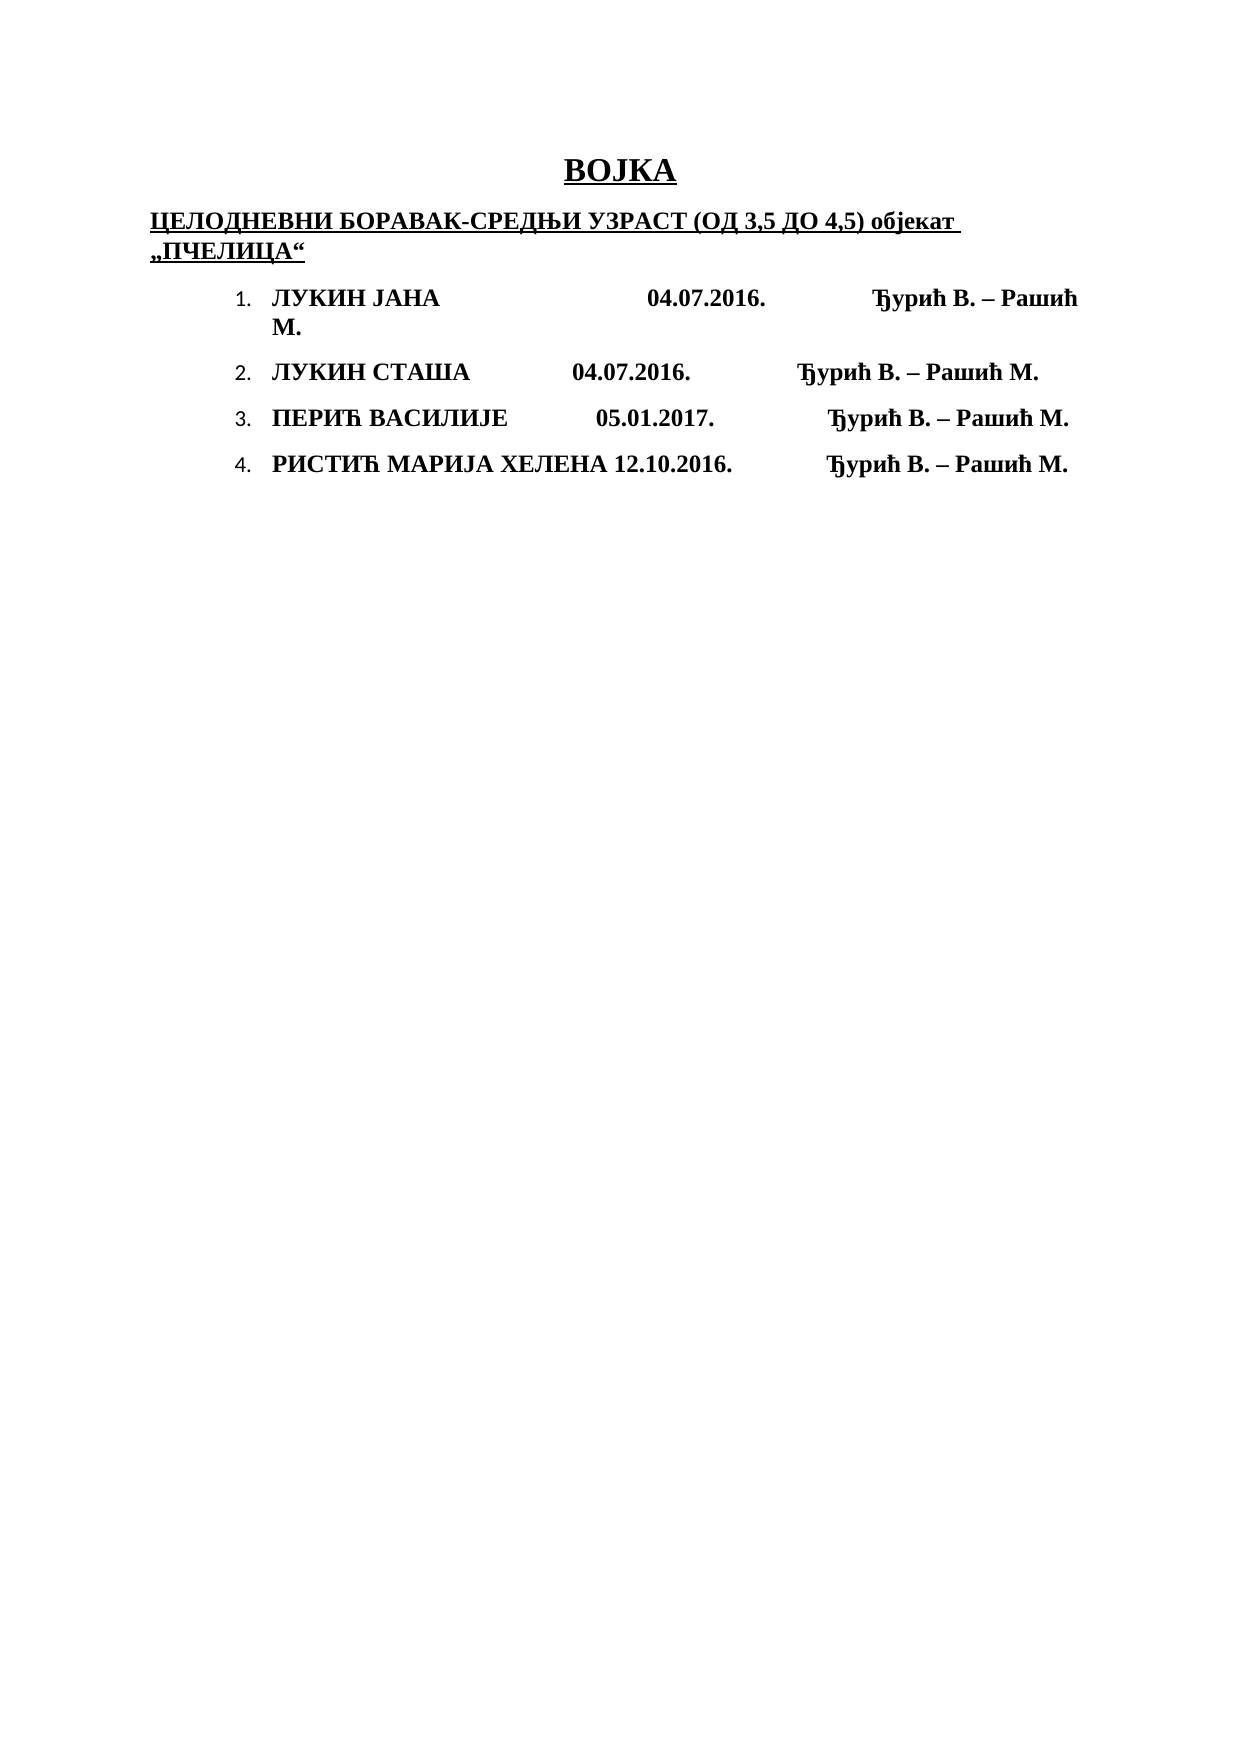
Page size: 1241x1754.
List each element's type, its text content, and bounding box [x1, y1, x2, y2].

list РИСТИЋ МАРИЈА ХЕЛЕНА 12.10.2016. Ђурић В. – Рашић М. [234, 449, 1090, 478]
text ВОЈКА [150, 150, 1090, 188]
list ЛУКИН ЈАНА 04.07.2016. Ђурић В. – Рашић М. [234, 283, 1090, 341]
list ЛУКИН СТАША 04.07.2016. Ђурић В. – Рашић М. [234, 357, 1090, 386]
list ПЕРИЋ ВАСИЛИЈЕ 05.01.2017. Ђурић В. – Рашић М. [234, 403, 1090, 432]
text ЦЕЛОДНЕВНИ БОРАВАК-СРЕДЊИ УЗРАСТ (ОД 3,5 ДО 4,5) објекат „ПЧЕЛИЦА“ [150, 206, 1090, 265]
